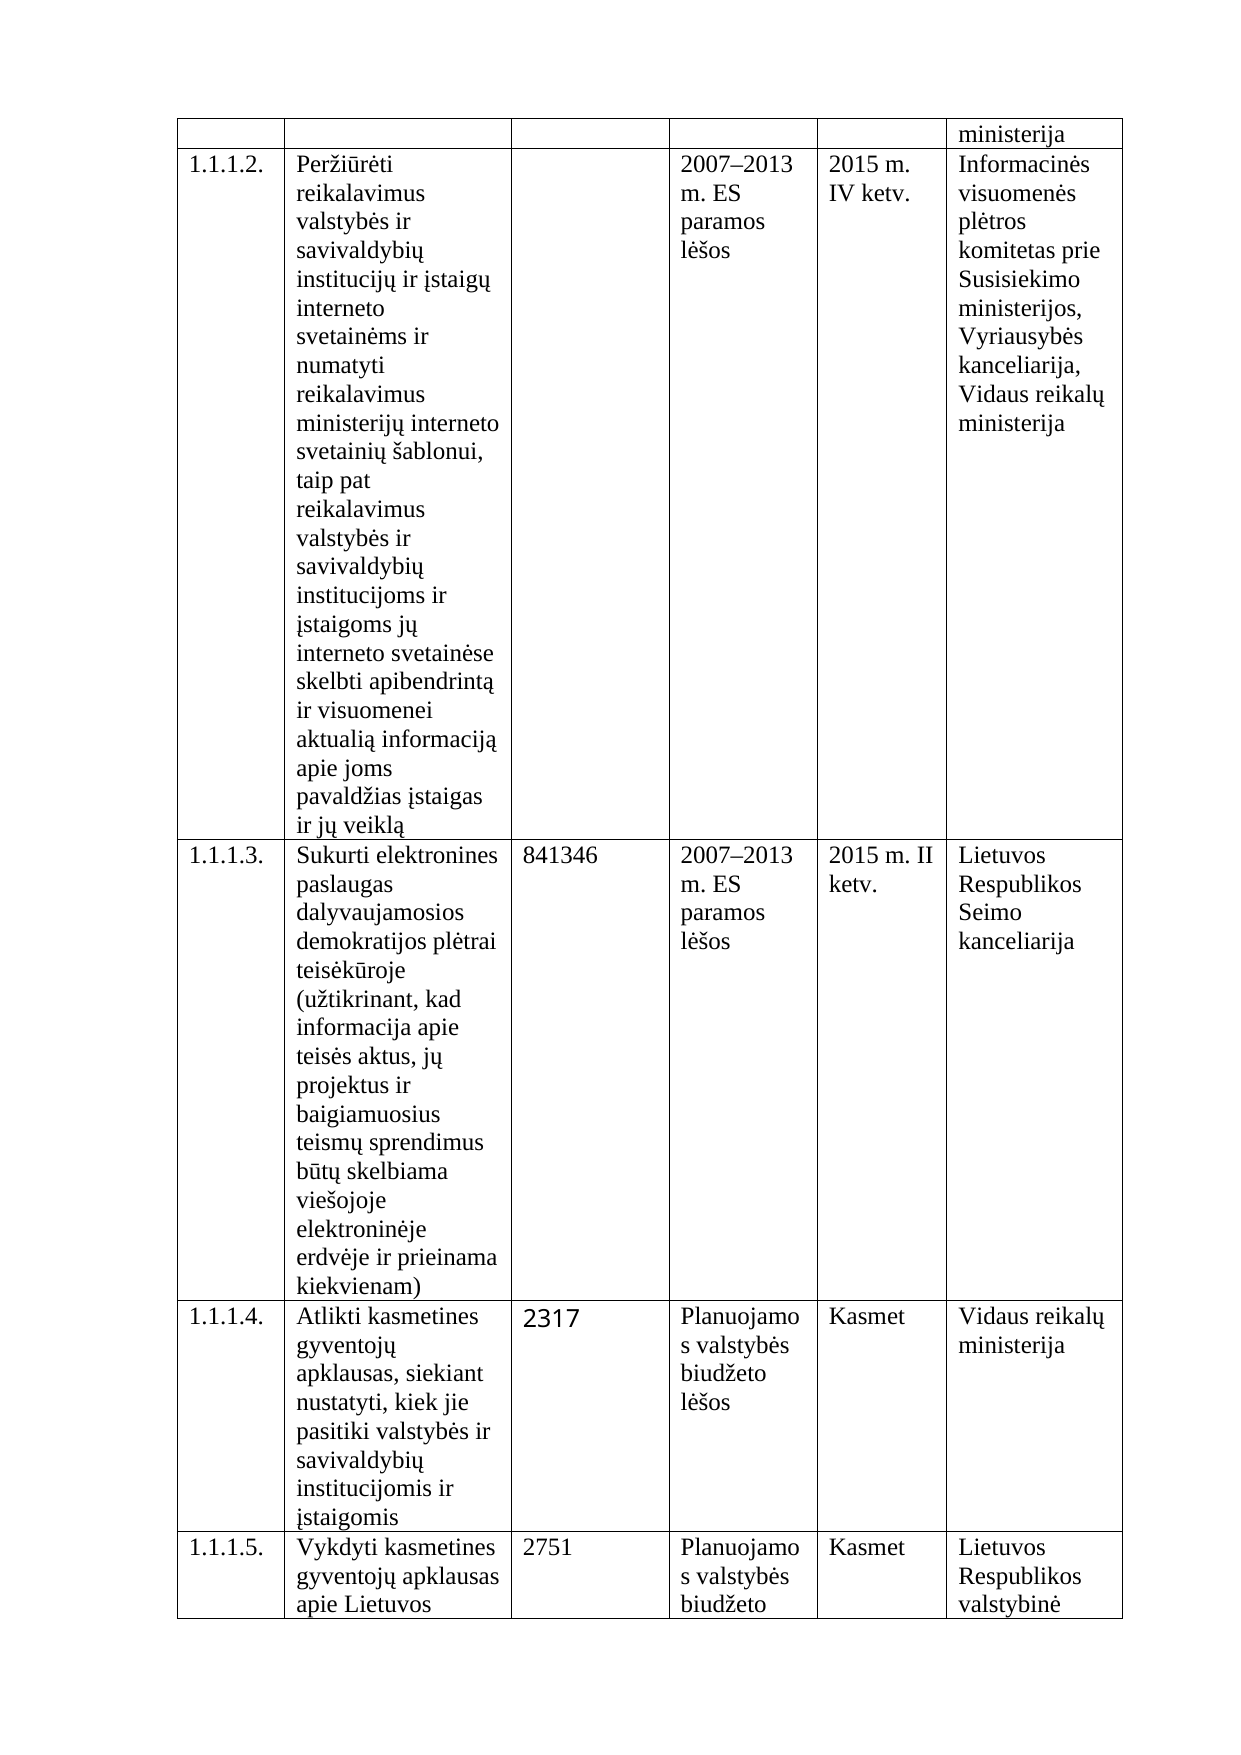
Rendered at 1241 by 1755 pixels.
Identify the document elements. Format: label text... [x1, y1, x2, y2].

table_cell [818, 119, 946, 148]
table_cell Vidaus reikalų ministerija [947, 1301, 1122, 1531]
table_cell Planuojamos valstybės biudžeto [670, 1532, 817, 1618]
table_cell ministerija [947, 119, 1122, 148]
table_cell 1.1.1.3. [178, 840, 284, 1300]
table_cell Sukurti elektronines paslaugas dalyvaujamosios demokratijos plėtrai teisėkūroje (užtikrinant, kad informacija apie teisės aktus, jų projektus ir baigiamuosius teismų sprendimus būtų skelbiama viešojoje elektroninėje erdvėje ir prieinama kiekvienam) [285, 840, 511, 1300]
table_cell [178, 119, 284, 148]
table_cell 2007–2013 m. ES paramos lėšos [670, 840, 817, 1300]
table_cell 2007–2013 m. ES paramos lėšos [670, 149, 817, 839]
table_cell 2751 [512, 1532, 669, 1618]
table_cell 2015 m. IV ketv. [818, 149, 946, 839]
table_cell Kasmet [818, 1532, 946, 1618]
table_cell 841346 [512, 840, 669, 1300]
table_cell [512, 149, 669, 839]
table_cell Atlikti kasmetines gyventojų apklausas, siekiant nustatyti, kiek jie pasitiki valstybės ir savivaldybių institucijomis ir įstaigomis [285, 1301, 511, 1531]
table_cell Lietuvos Respublikos valstybinė [947, 1532, 1122, 1618]
table_cell Planuojamos valstybės biudžeto lėšos [670, 1301, 817, 1531]
table_cell 2317 [512, 1301, 669, 1531]
table_cell Vykdyti kasmetines gyventojų apklausas apie Lietuvos [285, 1532, 511, 1618]
table_cell Informacinės visuomenės plėtros komitetas prie Susisiekimo ministerijos, Vyriausybės kanceliarija, Vidaus reikalų ministerija [947, 149, 1122, 839]
table_cell 2015 m. II ketv. [818, 840, 946, 1300]
table_cell [670, 119, 817, 148]
table_cell Kasmet [818, 1301, 946, 1531]
table_cell [285, 119, 511, 148]
table_cell 1.1.1.5. [178, 1532, 284, 1618]
table_cell 1.1.1.2. [178, 149, 284, 839]
table_cell Peržiūrėti reikalavimus valstybės ir savivaldybių institucijų ir įstaigų interneto svetainėms ir numatyti reikalavimus ministerijų interneto svetainių šablonui, taip pat reikalavimus valstybės ir savivaldybių institucijoms ir įstaigoms jų interneto svetainėse skelbti apibendrintą ir visuomenei aktualią informaciją apie joms pavaldžias įstaigas ir jų veiklą [285, 149, 511, 839]
table_cell Lietuvos Respublikos Seimo kanceliarija [947, 840, 1122, 1300]
table_cell 1.1.1.4. [178, 1301, 284, 1531]
table_cell [512, 119, 669, 148]
